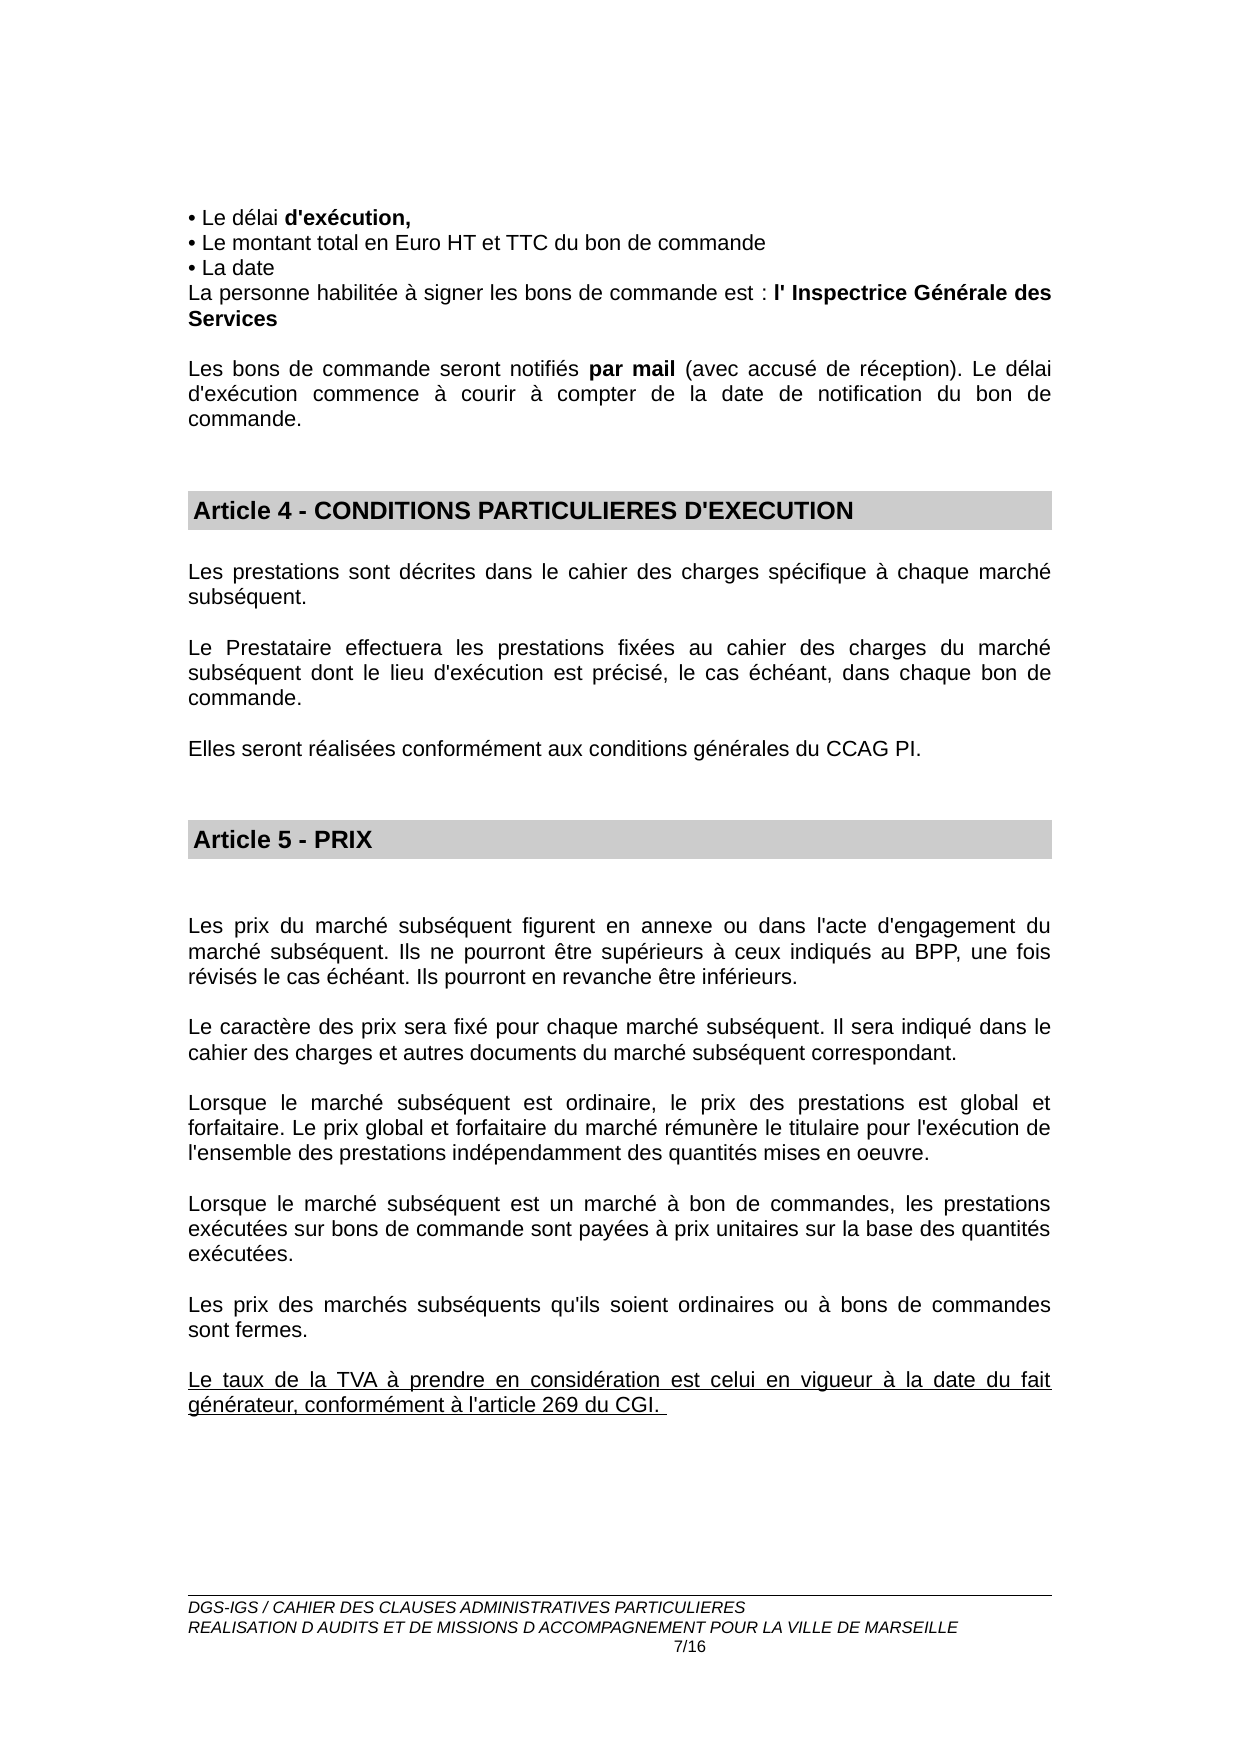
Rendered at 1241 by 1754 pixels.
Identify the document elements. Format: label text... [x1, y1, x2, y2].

text Les prix des marchés subséquents qu'ils soient ordinaires ou à bons de commandes sont fermes. [188, 1291, 1052, 1342]
text Le caractère des prix sera fixé pour chaque marché subséquent. Il sera indiqué dans le cahier des charges et autres documents du marché subséquent correspondant. [188, 1014, 1052, 1064]
text Lorsque le marché subséquent est ordinaire, le prix des prestations est global et forfaitaire. Le prix global et forfaitaire du marché rémunère le titulaire pour l'exécution de l'ensemble des prestations indépendamment des quantités mises en oeuvre. [188, 1090, 1052, 1165]
text générateur, conformément à l'article 269 du CGI. [188, 1390, 1052, 1417]
text Les prix du marché subséquent figurent en annexe ou dans l'acte d'engagement du marché subséquent. Ils ne pourront être supérieurs à ceux indiqués au BPP, une fois révisés le cas échéant. Ils pourront en revanche être inférieurs. [188, 913, 1052, 989]
text • La date [188, 255, 1052, 280]
text • Le montant total en Euro HT et TTC du bon de commande [188, 230, 1052, 255]
text Lorsque le marché subséquent est un marché à bon de commandes, les prestations exécutées sur bons de commande sont payées à prix unitaires sur la base des quantités exécutées. [188, 1191, 1052, 1266]
text Elles seront réalisées conformément aux conditions générales du CCAG PI. [188, 735, 1052, 761]
subtitle CONDITIONS PARTICULIERES D'EXECUTION [190, 493, 1050, 527]
text Le taux de la TVA à prendre en considération est celui en vigueur à la date du fait [188, 1367, 1052, 1389]
subtitle PRIX [190, 822, 1050, 857]
text Le Prestataire effectuera les prestations fixées au cahier des charges du marché subséquent dont le lieu d'exécution est précisé, le cas échéant, dans chaque bon de commande. [188, 634, 1052, 710]
text Les prestations sont décrites dans le cahier des charges spécifique à chaque marché subséquent. [188, 559, 1052, 609]
text • Le délai d'exécution, [188, 204, 1052, 230]
text Les bons de commande seront notifiés par mail (avec accusé de réception). Le délai d'exécution commence à courir à compter de la date de notification du bon de commande. [188, 356, 1052, 431]
text La personne habilitée à signer les bons de commande est : l' Inspectrice Générale des Services [188, 280, 1052, 331]
